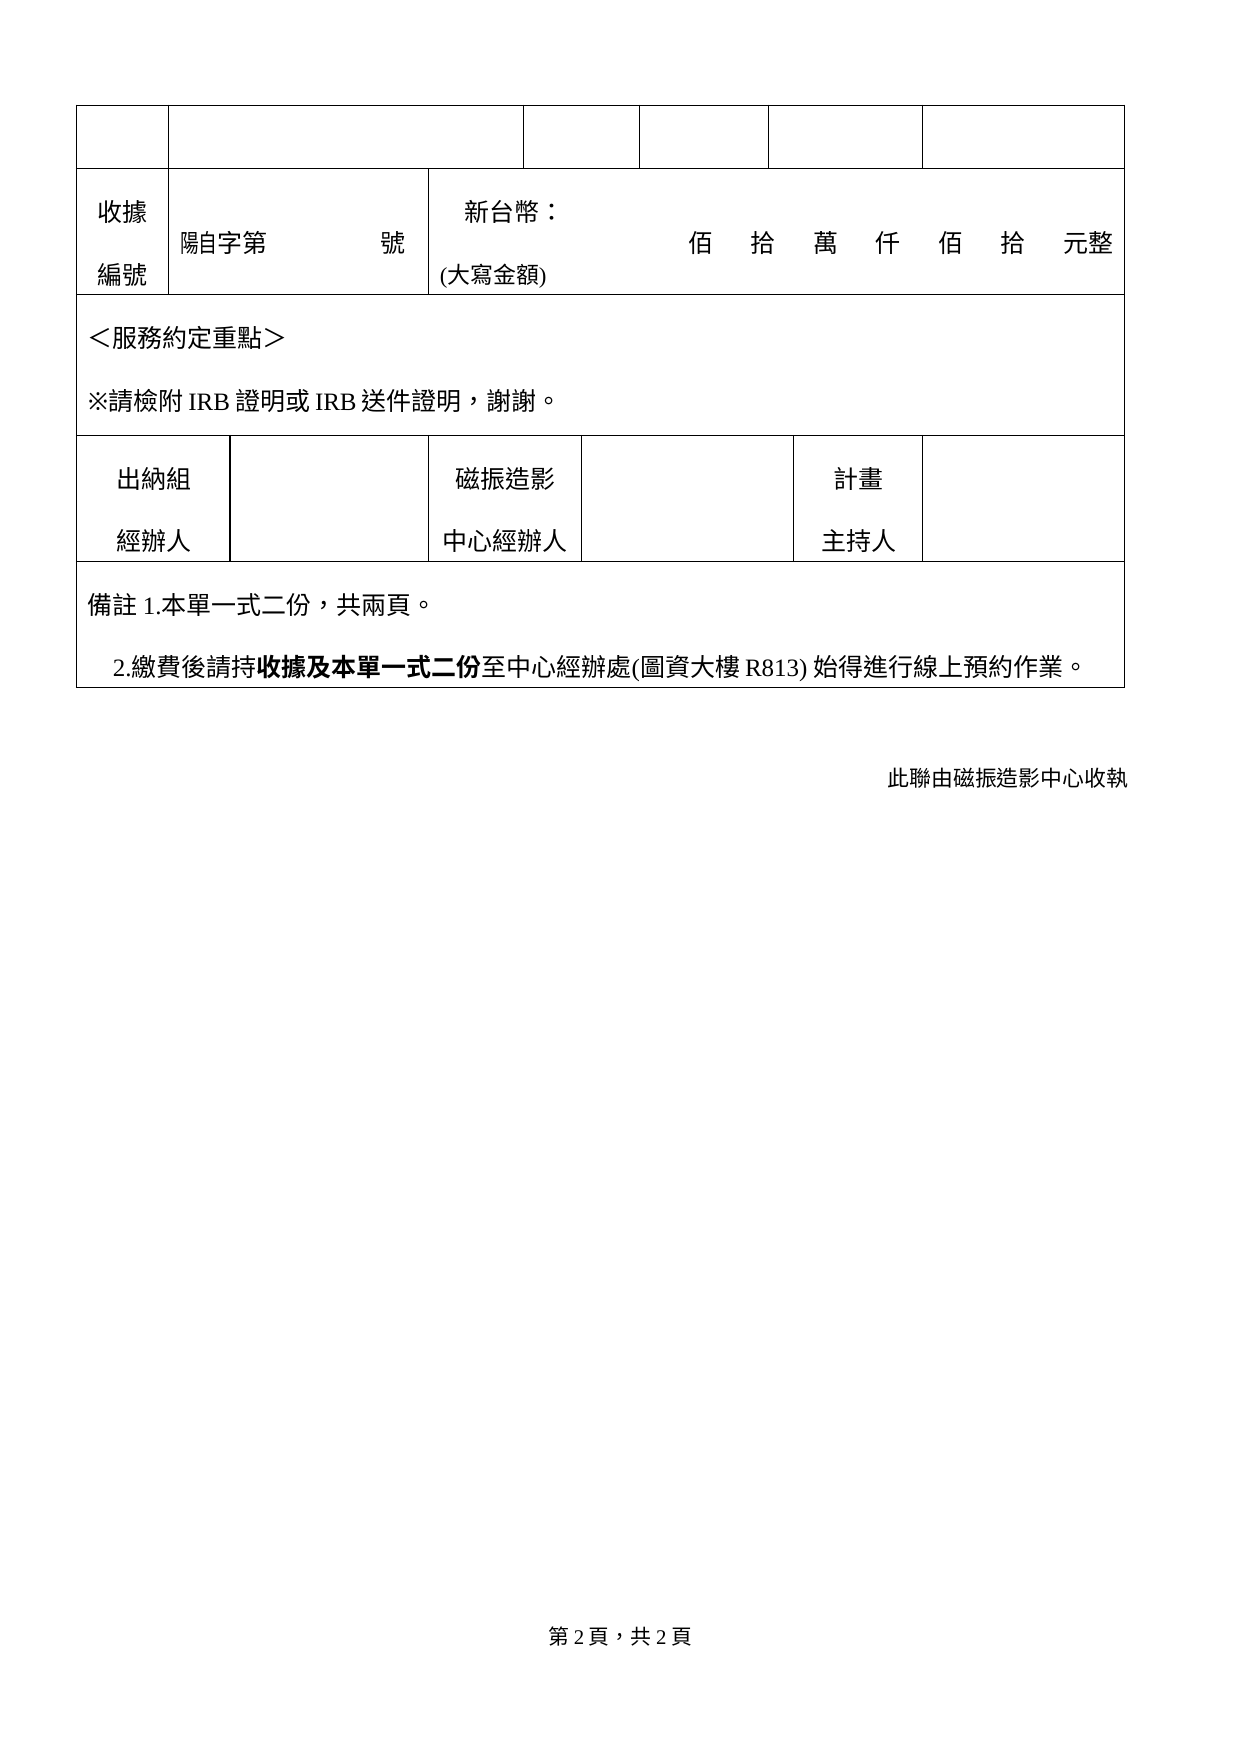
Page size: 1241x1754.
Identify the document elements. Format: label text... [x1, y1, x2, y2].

table_cell [923, 106, 1124, 168]
table_cell 磁振造影 中心經辦人 [429, 436, 581, 561]
table_cell [169, 106, 523, 168]
table_cell [885, 688, 923, 750]
table_cell [524, 106, 639, 168]
table_cell [1125, 294, 1164, 687]
table_cell [1125, 687, 1164, 750]
table_cell [374, 688, 428, 750]
table_cell [794, 688, 885, 750]
table_cell [544, 688, 581, 750]
table_cell [923, 688, 1125, 750]
table_cell [768, 688, 789, 750]
table_cell 佰 拾 萬 仟 佰 拾 元整 [639, 169, 1124, 294]
table_cell 新台幣： (大寫金額) [429, 169, 639, 294]
table_cell [789, 688, 794, 750]
table_cell 陽自字第 號 [169, 169, 428, 294]
table_cell [748, 688, 768, 750]
table_cell 收據 編號 [77, 169, 168, 294]
table_cell [231, 436, 428, 561]
table_cell [582, 436, 793, 561]
table_cell [175, 688, 230, 750]
table_cell [1125, 168, 1164, 294]
table_cell [524, 688, 544, 750]
table_cell [581, 688, 639, 750]
table_cell [449, 688, 524, 750]
table_cell 備註1.本單一式二份，共兩頁。 2.繳費後請持收據及本單一式二份至中心經辦處(圖資大樓R813) 始得進行線上預約作業。 [77, 562, 1124, 687]
table_cell [923, 436, 1124, 561]
table_cell [77, 106, 168, 168]
table_cell ＜服務約定重點＞ ※請檢附IRB證明或IRB送件證明，謝謝。 [77, 295, 1124, 435]
text 此聯由磁振造影中心收執 [887, 761, 1203, 792]
table_cell [230, 688, 373, 750]
table_cell [640, 106, 768, 168]
table_cell [769, 106, 922, 168]
table_cell 收 費 單 [1125, 105, 1164, 168]
table_cell [169, 688, 174, 750]
table_cell [639, 688, 748, 750]
table_cell [76, 688, 168, 750]
table_cell [428, 688, 449, 750]
table_cell 計畫 主持人 [794, 436, 922, 561]
table_cell 出納組 經辦人 [77, 436, 229, 561]
